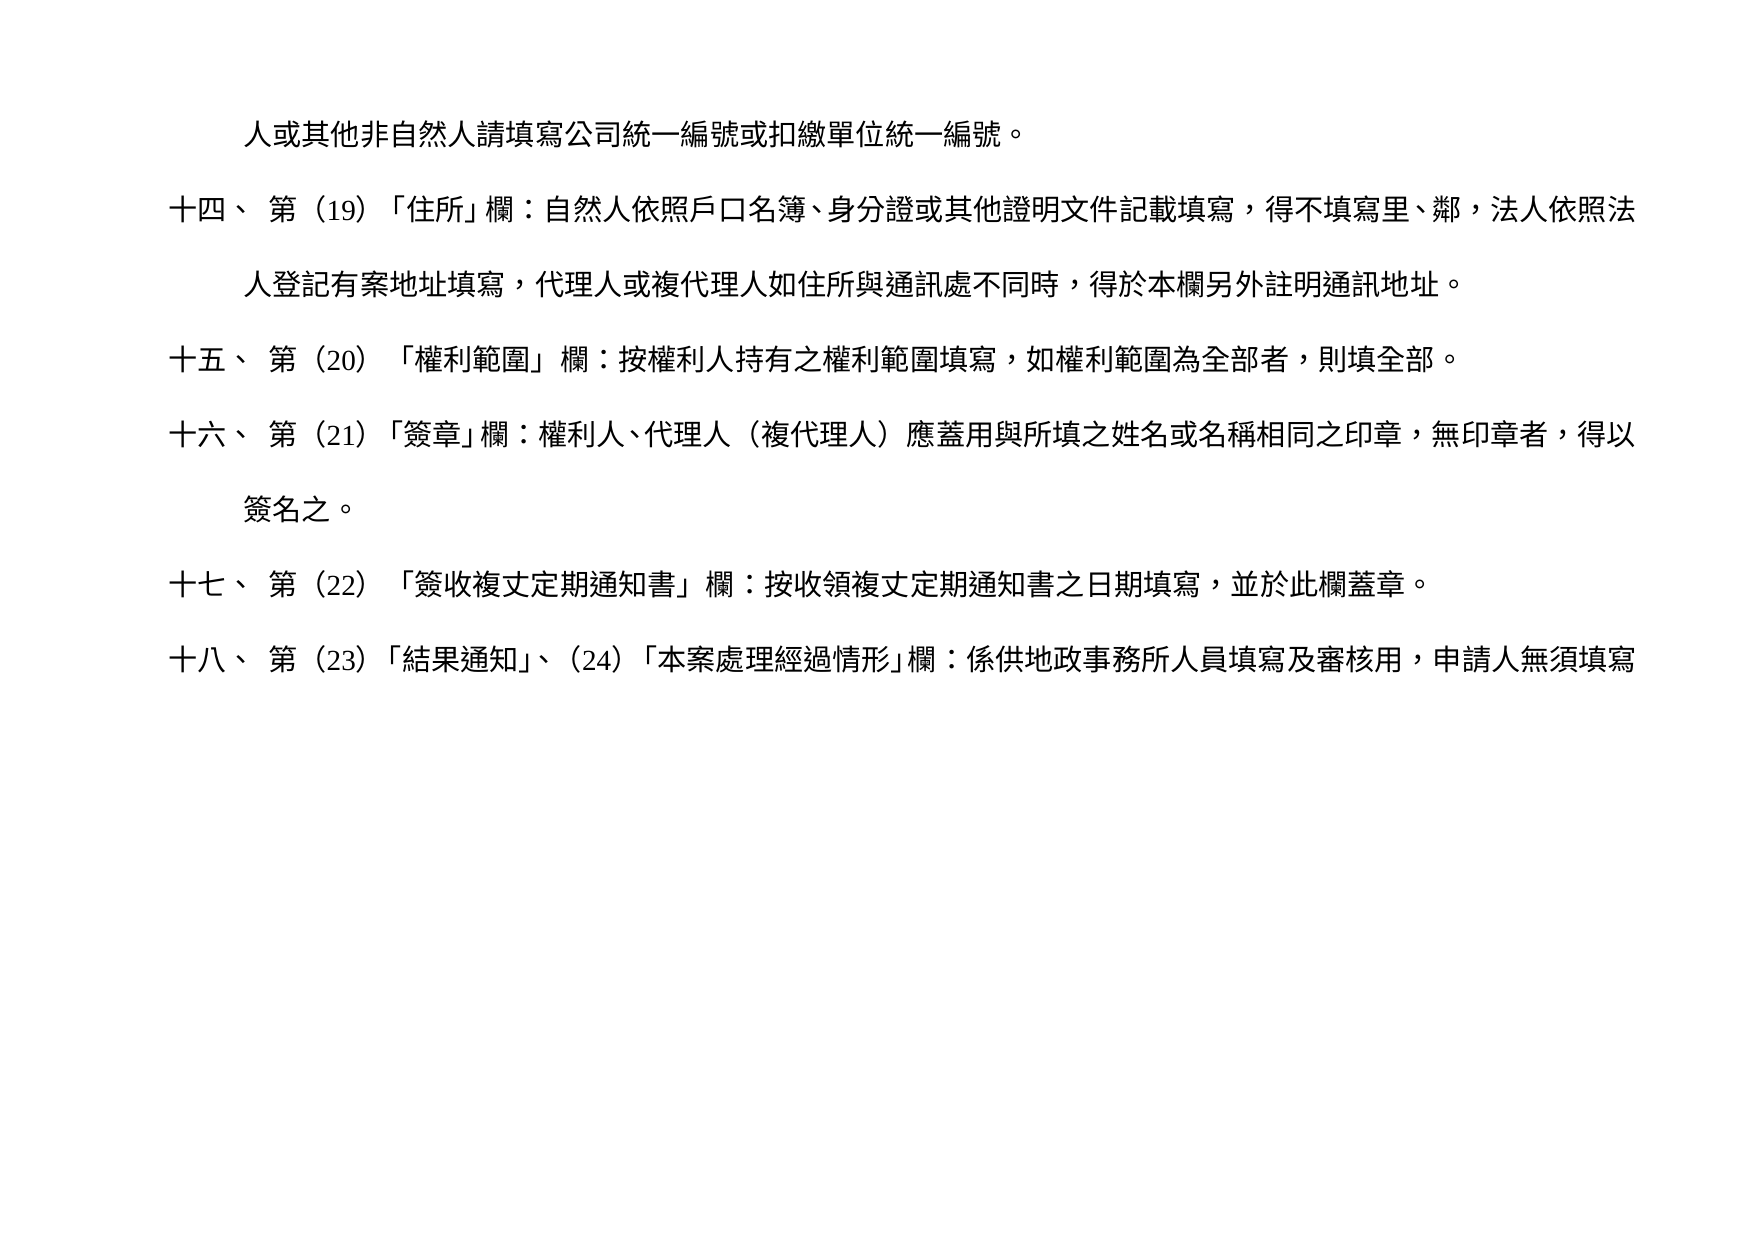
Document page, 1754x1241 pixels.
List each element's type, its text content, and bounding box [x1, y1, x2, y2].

list 第（22）「簽收複丈定期通知書」欄：按收領複丈定期通知書之日期填寫，並於此欄蓋章。 [168, 545, 1636, 620]
list 第（23）「結果通知」、（24）「本案處理經過情形」欄：係供地政事務所人員填寫及審核用，申請人無須填寫。 [168, 620, 1636, 695]
list 第（19）「住所」欄：自然人依照戶口名簿、身分證或其他證明文件記載填寫，得不填寫里、鄰，法人依照法人登記有案地址填寫，代理人或複代理人如住所與通訊處不同時，得於本欄另外註明通訊地址。 [168, 170, 1636, 320]
list 人或其他非自然人請填寫公司統一編號或扣繳單位統一編號。 [168, 95, 1636, 170]
list 第（20）「權利範圍」欄：按權利人持有之權利範圍填寫，如權利範圍為全部者，則填全部。 [168, 320, 1636, 395]
list 第（21）「簽章」欄：權利人、代理人（複代理人）應蓋用與所填之姓名或名稱相同之印章，無印章者，得以簽名之。 [168, 395, 1636, 545]
